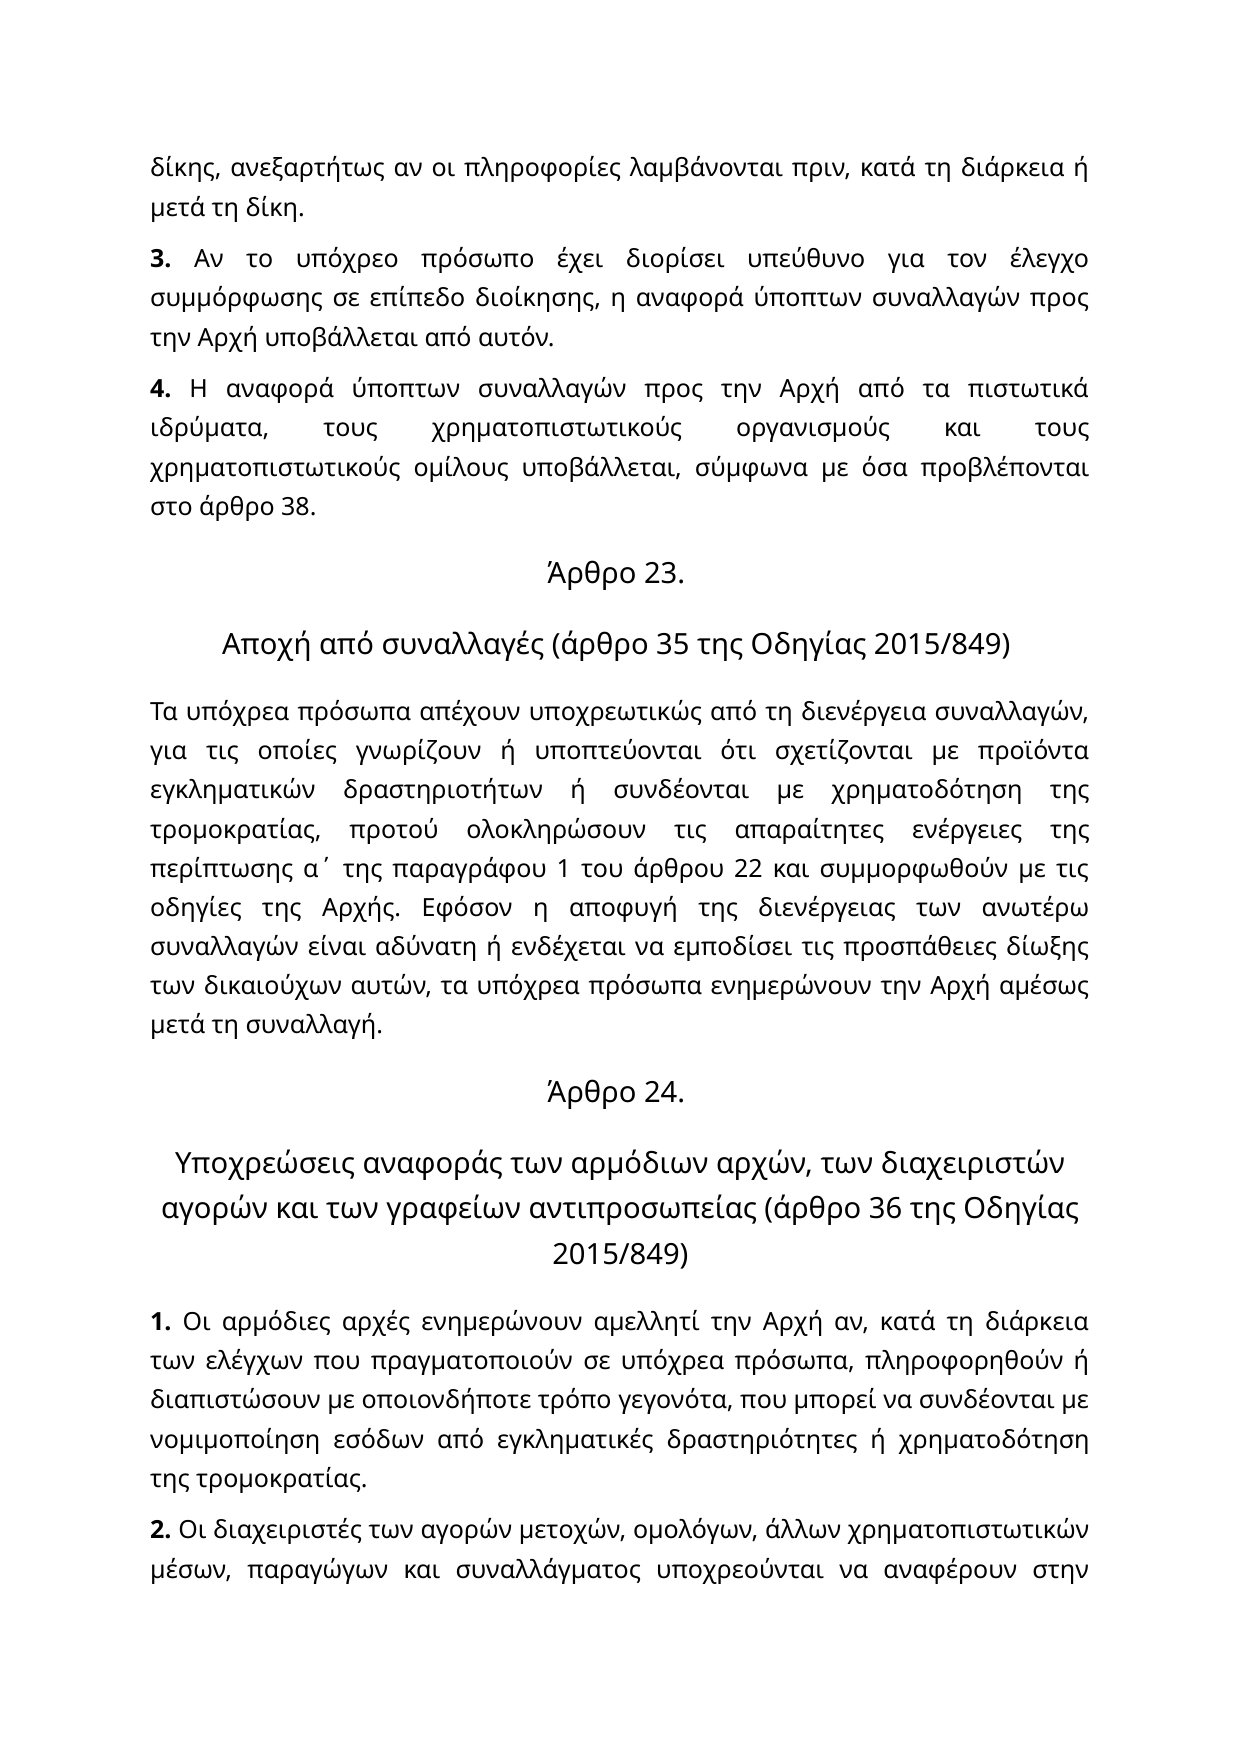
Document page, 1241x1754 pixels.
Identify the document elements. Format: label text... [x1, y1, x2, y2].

text Τα υπόχρεα πρόσωπα απέχουν υποχρεωτικώς από τη διενέργεια συναλλαγών, για τις οποίες γνωρίζουν ή υποπτεύονται ότι σχετίζονται με προϊόντα εγκληματικών δραστηριοτήτων ή συνδέονται με χρηματοδότηση της τρομοκρατίας, προτού ολοκληρώσουν τις απαραίτητες ενέργειες της περίπτωσης α΄ της παραγράφου 1 του άρθρου 22 και συμμορφωθούν με τις οδηγίες της Αρχής. Εφόσον η αποφυγή της διενέργειας των ανωτέρω συναλλαγών είναι αδύνατη ή ενδέχεται να εμποδίσει τις προσπάθειες δίωξης των δικαιούχων αυτών, τα υπόχρεα πρόσωπα ενημερώνουν την Αρχή αμέσως μετά τη συναλλαγή. [150, 694, 1090, 1041]
text 4. Η αναφορά ύποπτων συναλλαγών προς την Αρχή από τα πιστωτικά ιδρύματα, τους χρηματοπιστωτικούς οργανισμούς και τους χρηματοπιστωτικούς ομίλους υποβάλλεται, σύμφωνα με όσα προβλέπονται στο άρθρο 38. [150, 371, 1090, 522]
subtitle Αποχή από συναλλαγές (άρθρο 35 της Οδηγίας 2015/849) [150, 623, 1090, 663]
text 2. Οι διαχειριστές των αγορών μετοχών, ομολόγων, άλλων χρηματοπιστωτικών μέσων, παραγώγων και συναλλάγματος υποχρεούνται να αναφέρουν στην [150, 1512, 1090, 1585]
text 1. Οι αρμόδιες αρχές ενημερώνουν αμελλητί την Αρχή αν, κατά τη διάρκεια των ελέγχων που πραγματοποιούν σε υπόχρεα πρόσωπα, πληροφορηθούν ή διαπιστώσουν με οποιονδήποτε τρόπο γεγονότα, που μπορεί να συνδέονται με νομιμοποίηση εσόδων από εγκληματικές δραστηριότητες ή χρηματοδότηση της τρομοκρατίας. [150, 1304, 1090, 1494]
subtitle Άρθρο 23. [150, 552, 1090, 592]
subtitle Άρθρο 24. [150, 1071, 1090, 1111]
text δίκης, ανεξαρτήτως αν οι πληροφορίες λαμβάνονται πριν, κατά τη διάρκεια ή μετά τη δίκη. [150, 150, 1090, 223]
text 3. Αν το υπόχρεο πρόσωπο έχει διορίσει υπεύθυνο για τον έλεγχο συμμόρφωσης σε επίπεδο διοίκησης, η αναφορά ύποπτων συναλλαγών προς την Αρχή υποβάλλεται από αυτόν. [150, 241, 1090, 353]
subtitle Υποχρεώσεις αναφοράς των αρμόδιων αρχών, των διαχειριστών αγορών και των γραφείων αντιπροσωπείας (άρθρο 36 της Οδηγίας 2015/849) [150, 1142, 1090, 1273]
